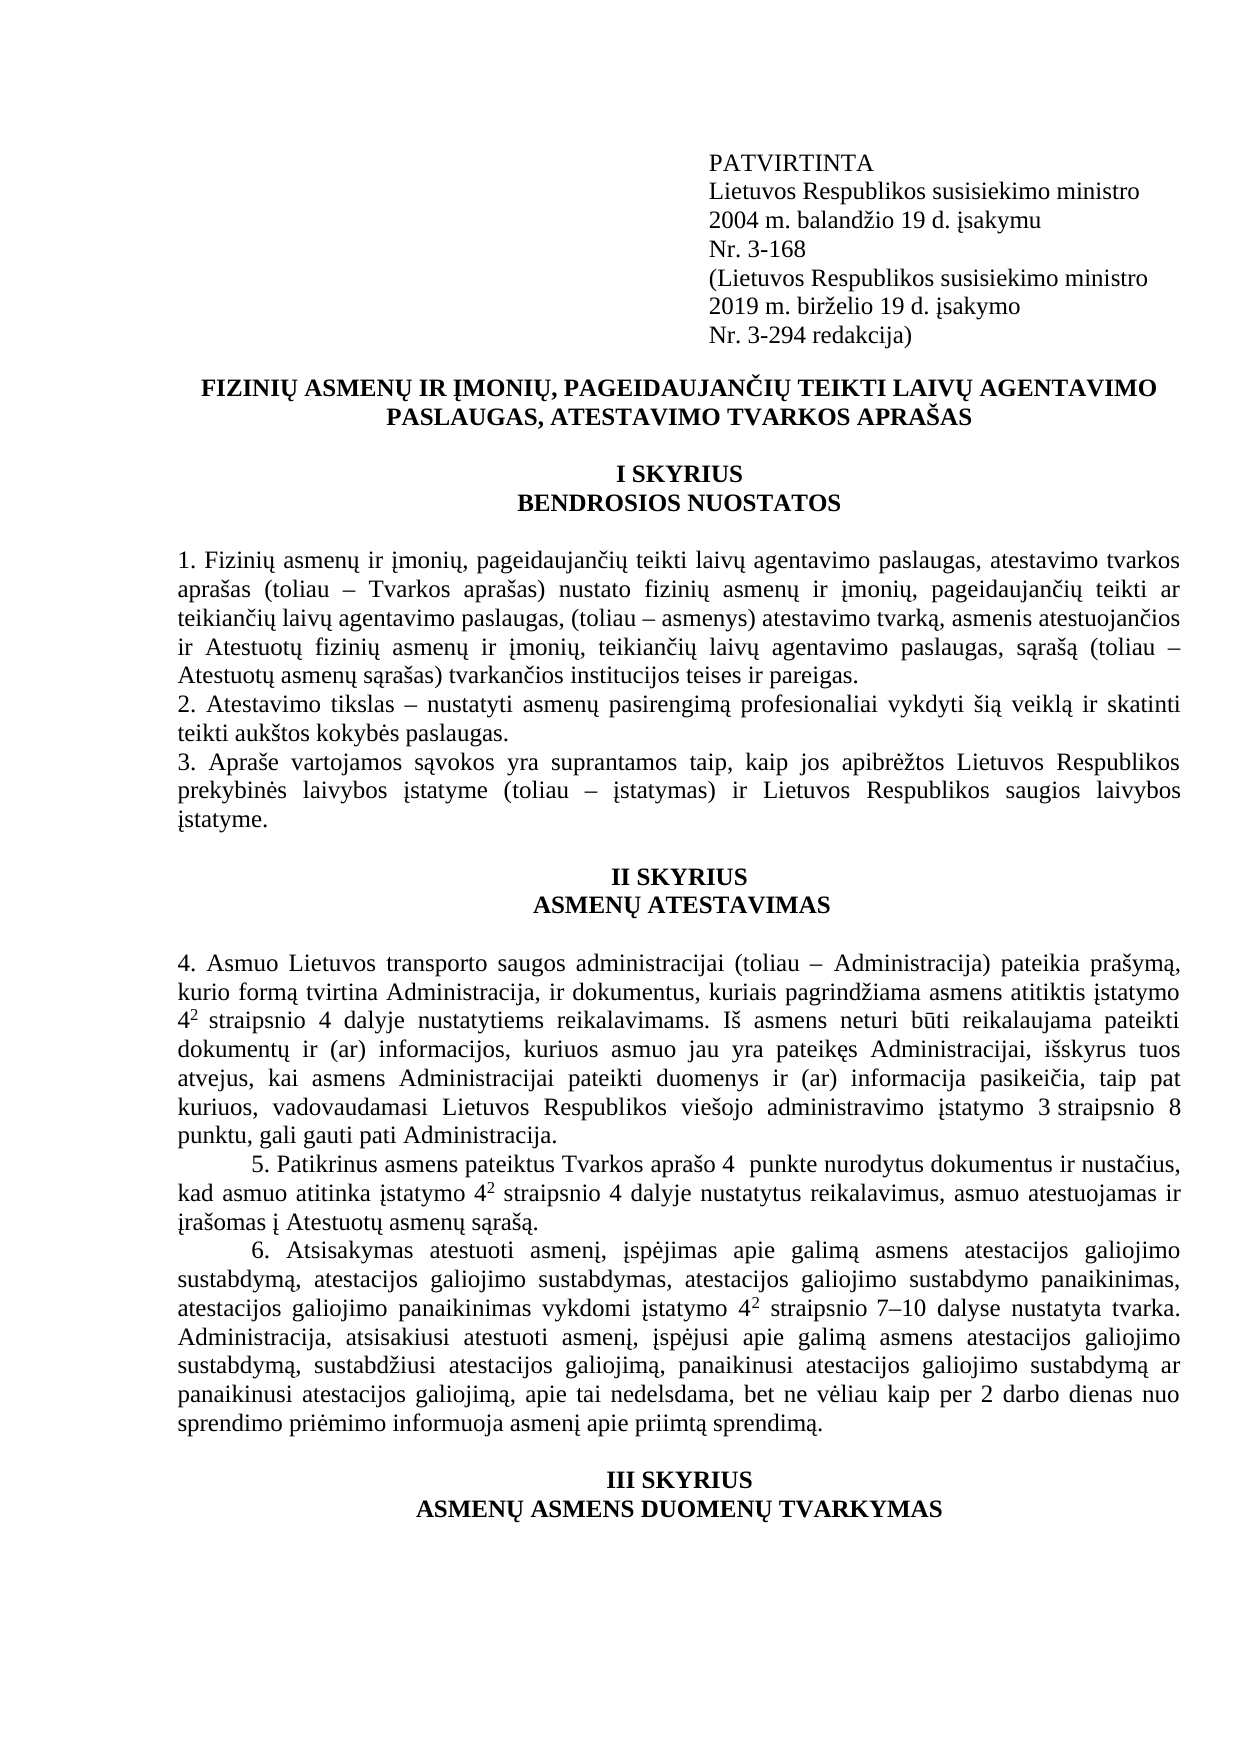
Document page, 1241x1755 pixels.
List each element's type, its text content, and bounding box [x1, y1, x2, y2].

text 2004 m. balandžio 19 d. įsakymu [709, 205, 1181, 234]
text ASMENŲ ASMENS DUOMENŲ TVARKYMAS [177, 1494, 1181, 1523]
text 2. Atestavimo tikslas – nustatyti asmenų pasirengimą profesionaliai vykdyti šią veiklą ir skatinti teikti aukštos kokybės paslaugas. [177, 689, 1181, 747]
text ASMENŲ ATESTAVIMAS [177, 890, 1181, 919]
text Nr. 3-168 [709, 234, 1181, 263]
text PATVIRTINTA [574, 148, 1181, 176]
text 6. Atsisakymas atestuoti asmenį, įspėjimas apie galimą asmens atestacijos galiojimo sustabdymą, atestacijos galiojimo sustabdymas, atestacijos galiojimo sustabdymo panaikinimas, atestacijos galiojimo panaikinimas vykdomi įstatymo 42 straipsnio 7–10 dalyse nustatyta tvarka. Administracija, atsisakiusi atestuoti asmenį, įspėjusi apie galimą asmens atestacijos galiojimo sustabdymą, sustabdžiusi atestacijos galiojimą, panaikinusi atestacijos galiojimo sustabdymą ar panaikinusi atestacijos galiojimą, apie tai nedelsdama, bet ne vėliau kaip per 2 darbo dienas nuo sprendimo priėmimo informuoja asmenį apie priimtą sprendimą. [177, 1235, 1181, 1437]
text (Lietuvos Respublikos susisiekimo ministro [709, 263, 1181, 291]
text 5. Patikrinus asmens pateiktus Tvarkos aprašo 4 punkte nurodytus dokumentus ir nustačius, kad asmuo atitinka įstatymo 42 straipsnio 4 dalyje nustatytus reikalavimus, asmuo atestuojamas ir įrašomas į Atestuotų asmenų sąrašą. [177, 1149, 1181, 1235]
text 4. Asmuo Lietuvos transporto saugos administracijai (toliau – Administracija) pateikia prašymą, kurio formą tvirtina Administracija, ir dokumentus, kuriais pagrindžiama asmens atitiktis įstatymo 42 straipsnio 4 dalyje nustatytiems reikalavimams. Iš asmens neturi būti reikalaujama pateikti dokumentų ir (ar) informacijos, kuriuos asmuo jau yra pateikęs Administracijai, išskyrus tuos atvejus, kai asmens Administracijai pateikti duomenys ir (ar) informacija pasikeičia, taip pat kuriuos, vadovaudamasi Lietuvos Respublikos viešojo administravimo įstatymo 3 straipsnio 8 punktu, gali gauti pati Administracija. [177, 948, 1181, 1149]
text II SKYRIUS [177, 862, 1181, 890]
text 2019 m. birželio 19 d. įsakymo [709, 291, 1181, 320]
text Nr. 3-294 redakcija) [709, 320, 1181, 349]
text 1. Fizinių asmenų ir įmonių, pageidaujančių teikti laivų agentavimo paslaugas, atestavimo tvarkos aprašas (toliau – Tvarkos aprašas) nustato fizinių asmenų ir įmonių, pageidaujančių teikti ar teikiančių laivų agentavimo paslaugas, (toliau – asmenys) atestavimo tvarką, asmenis atestuojančios ir Atestuotų fizinių asmenų ir įmonių, teikiančių laivų agentavimo paslaugas, sąrašą (toliau – Atestuotų asmenų sąrašas) tvarkančios institucijos teises ir pareigas. [177, 545, 1181, 689]
text 3. Apraše vartojamos sąvokos yra suprantamos taip, kaip jos apibrėžtos Lietuvos Respublikos prekybinės laivybos įstatyme (toliau – įstatymas) ir Lietuvos Respublikos saugios laivybos įstatyme. [177, 747, 1181, 833]
text BENDROSIOS NUOSTATOS [177, 488, 1181, 517]
text III SKYRIUS [177, 1465, 1181, 1494]
text Lietuvos Respublikos susisiekimo ministro [709, 176, 1181, 205]
text Fizinių asmenų ir ĮMONIŲ, pageidaujančių teikti laivų agentavimo PASLAUGAS, ATESTAVIMO tvarkos aprašas [177, 373, 1181, 430]
text I SKYRIUS [177, 459, 1181, 488]
